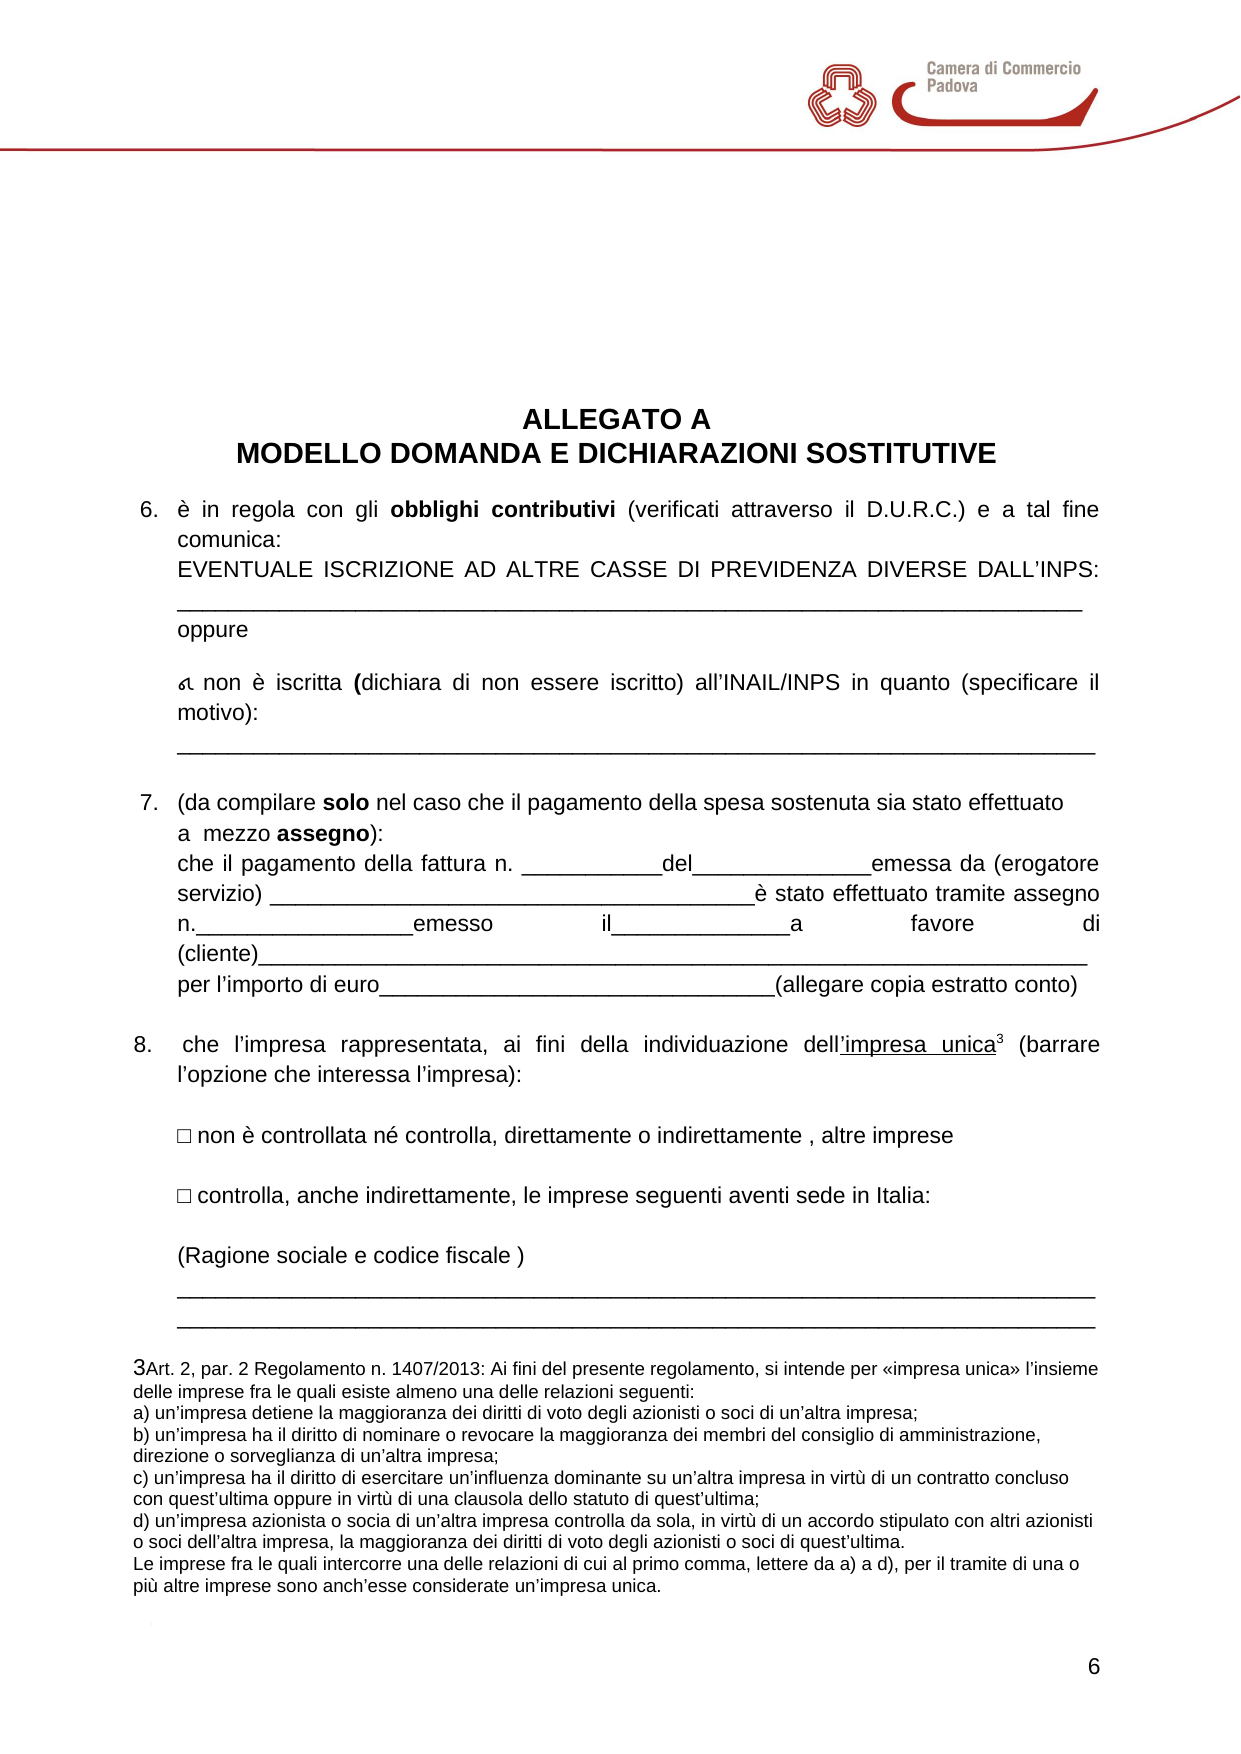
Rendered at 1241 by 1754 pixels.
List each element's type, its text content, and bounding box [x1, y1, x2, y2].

text d) un’impresa azionista o socia di un’altra impresa controlla da sola, in virtù di un accordo stipulato con altri azionisti o soci dell’altra impresa, la maggioranza dei diritti di voto degli azionisti o soci di quest’ultima. [133, 1510, 1100, 1553]
text ________________________________________________________________________ [177, 1273, 1100, 1299]
text che il pagamento della fattura n. ___________del______________emessa da (erogatore servizio) ______________________________________è stato effettuato tramite assegno n._________________emesso il______________a favore di (cliente)_________________________________________________________________ per l’importo di euro_______________________________(allegare copia estratto conto) [177, 850, 1100, 997]
text Le imprese fra le quali intercorre una delle relazioni di cui al primo comma, lettere da a) a d), per il tramite di una o più altre imprese sono anch’esse considerate un’impresa unica. [133, 1553, 1100, 1596]
text □ non è controllata né controlla, direttamente o indirettamente , altre imprese [177, 1122, 1100, 1148]
text □ controlla, anche indirettamente, le imprese seguenti aventi sede in Italia: [177, 1182, 1100, 1208]
text oppure [177, 616, 1100, 643]
text a) un’impresa detiene la maggioranza dei diritti di voto degli azionisti o soci di un’altra impresa; [133, 1402, 1100, 1423]
list (da compilare solo nel caso che il pagamento della spesa sostenuta sia stato effettuato [139, 789, 1100, 816]
list è in regola con gli obblighi contributivi (verificati attraverso il D.U.R.C.) e a tal fine comunica: [139, 496, 1100, 552]
text (Ragione sociale e codice fiscale ) [177, 1242, 1100, 1269]
text b) un’impresa ha il diritto di nominare o revocare la maggioranza dei membri del consiglio di amministrazione, direzione o sorveglianza di un’altra impresa; [133, 1423, 1100, 1467]
text 𑂽 non è iscritta (dichiara di non essere iscritto) all’INAIL/INPS in quanto (specificare il motivo): ________________________________________________________________________ [177, 668, 1100, 755]
text EVENTUALE ISCRIZIONE AD ALTRE CASSE DI PREVIDENZA DIVERSE DALL’INPS: _______________________________________________________________________ [177, 556, 1100, 612]
picture [0, 9, 1241, 192]
text a mezzo assegno): [133, 819, 1100, 846]
text c) un’impresa ha il diritto di esercitare un’influenza dominante su un’altra impresa in virtù di un contratto concluso con quest’ultima oppure in virtù di una clausola dello statuto di quest’ultima; [133, 1467, 1100, 1510]
text 8. che l’impresa rappresentata, ai fini della individuazione dell’impresa unica (barrare l’opzione che interessa l’impresa): [133, 1031, 1100, 1088]
text Art. 2, par. 2 Regolamento n. 1407/2013: Ai fini del presente regolamento, si intende per «impresa unica» l’insieme delle imprese fra le quali esiste almeno una delle relazioni seguenti: [133, 1354, 1100, 1402]
text ________________________________________________________________________ [177, 1303, 1100, 1329]
